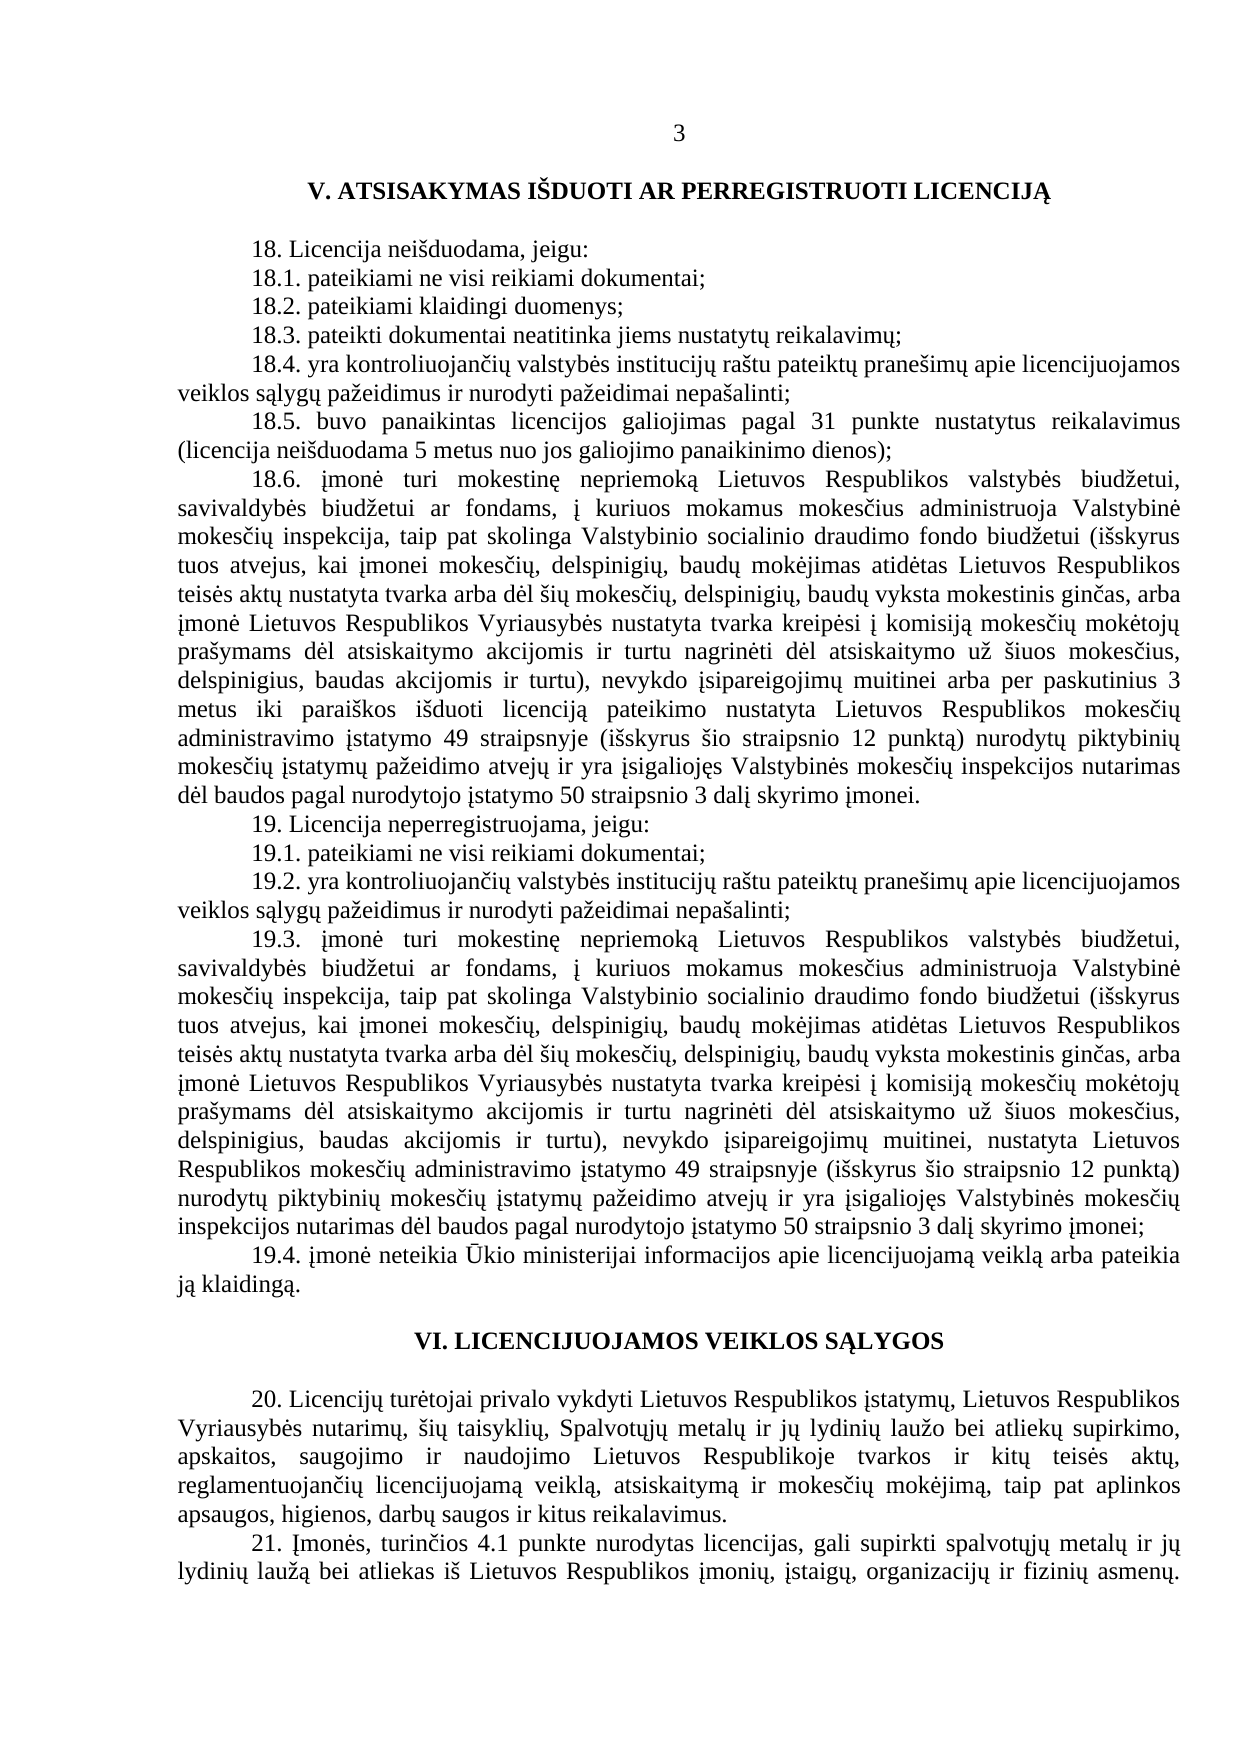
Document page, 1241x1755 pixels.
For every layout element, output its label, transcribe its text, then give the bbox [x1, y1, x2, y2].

text VI. Licencijuojamos veiklos sąlygos [177, 1326, 1181, 1355]
text 18.6. įmonė turi mokestinę nepriemoką Lietuvos Respublikos valstybės biudžetui, savivaldybės biudžetui ar fondams, į kuriuos mokamus mokesčius administruoja Valstybinė mokesčių inspekcija, taip pat skolinga Valstybinio socialinio draudimo fondo biudžetui (išskyrus tuos atvejus, kai įmonei mokesčių, delspinigių, baudų mokėjimas atidėtas Lietuvos Respublikos teisės aktų nustatyta tvarka arba dėl šių mokesčių, delspinigių, baudų vyksta mokestinis ginčas, arba įmonė Lietuvos Respublikos Vyriausybės nustatyta tvarka kreipėsi į komisiją mokesčių mokėtojų prašymams dėl atsiskaitymo akcijomis ir turtu nagrinėti dėl atsiskaitymo už šiuos mokesčius, delspinigius, baudas akcijomis ir turtu), nevykdo įsipareigojimų muitinei arba per paskutinius 3 metus iki paraiškos išduoti licenciją pateikimo nustatyta Lietuvos Respublikos mokesčių administravimo įstatymo 49 straipsnyje (išskyrus šio straipsnio 12 punktą) nurodytų piktybinių mokesčių įstatymų pažeidimo atvejų ir yra įsigaliojęs Valstybinės mokesčių inspekcijos nutarimas dėl baudos pagal nurodytojo įstatymo 50 straipsnio 3 dalį skyrimo įmonei. [177, 464, 1181, 809]
text 21. Įmonės, turinčios 4.1 punkte nurodytas licencijas, gali supirkti spalvotųjų metalų ir jų lydinių laužą bei atliekas iš Lietuvos Respublikos įmonių, įstaigų, organizacijų ir fizinių asmenų. [177, 1528, 1181, 1585]
text 19. Licencija neperregistruojama, jeigu: [177, 809, 1181, 838]
text 18.4. yra kontroliuojančių valstybės institucijų raštu pateiktų pranešimų apie licencijuojamos veiklos sąlygų pažeidimus ir nurodyti pažeidimai nepašalinti; [177, 349, 1181, 406]
text V. Atsisakymas išduoti ar perregistruoti licenciją [177, 176, 1181, 205]
text 18. Licencija neišduodama, jeigu: [177, 234, 1181, 263]
text 18.5. buvo panaikintas licencijos galiojimas pagal 31 punkte nustatytus reikalavimus (licencija neišduodama 5 metus nuo jos galiojimo panaikinimo dienos); [177, 406, 1181, 464]
text 18.1. pateikiami ne visi reikiami dokumentai; [177, 263, 1181, 291]
text 18.3. pateikti dokumentai neatitinka jiems nustatytų reikalavimų; [177, 320, 1181, 349]
text 19.4. įmonė neteikia Ūkio ministerijai informacijos apie licencijuojamą veiklą arba pateikia ją klaidingą. [177, 1240, 1181, 1298]
text 20. Licencijų turėtojai privalo vykdyti Lietuvos Respublikos įstatymų, Lietuvos Respublikos Vyriausybės nutarimų, šių taisyklių, Spalvotųjų metalų ir jų lydinių laužo bei atliekų supirkimo, apskaitos, saugojimo ir naudojimo Lietuvos Respublikoje tvarkos ir kitų teisės aktų, reglamentuojančių licencijuojamą veiklą, atsiskaitymą ir mokesčių mokėjimą, taip pat aplinkos apsaugos, higienos, darbų saugos ir kitus reikalavimus. [177, 1384, 1181, 1528]
text 19.2. yra kontroliuojančių valstybės institucijų raštu pateiktų pranešimų apie licencijuojamos veiklos sąlygų pažeidimus ir nurodyti pažeidimai nepašalinti; [177, 866, 1181, 924]
text 19.1. pateikiami ne visi reikiami dokumentai; [177, 838, 1181, 866]
text 19.3. įmonė turi mokestinę nepriemoką Lietuvos Respublikos valstybės biudžetui, savivaldybės biudžetui ar fondams, į kuriuos mokamus mokesčius administruoja Valstybinė mokesčių inspekcija, taip pat skolinga Valstybinio socialinio draudimo fondo biudžetui (išskyrus tuos atvejus, kai įmonei mokesčių, delspinigių, baudų mokėjimas atidėtas Lietuvos Respublikos teisės aktų nustatyta tvarka arba dėl šių mokesčių, delspinigių, baudų vyksta mokestinis ginčas, arba įmonė Lietuvos Respublikos Vyriausybės nustatyta tvarka kreipėsi į komisiją mokesčių mokėtojų prašymams dėl atsiskaitymo akcijomis ir turtu nagrinėti dėl atsiskaitymo už šiuos mokesčius, delspinigius, baudas akcijomis ir turtu), nevykdo įsipareigojimų muitinei, nustatyta Lietuvos Respublikos mokesčių administravimo įstatymo 49 straipsnyje (išskyrus šio straipsnio 12 punktą) nurodytų piktybinių mokesčių įstatymų pažeidimo atvejų ir yra įsigaliojęs Valstybinės mokesčių inspekcijos nutarimas dėl baudos pagal nurodytojo įstatymo 50 straipsnio 3 dalį skyrimo įmonei; [177, 924, 1181, 1240]
text 18.2. pateikiami klaidingi duomenys; [177, 291, 1181, 320]
